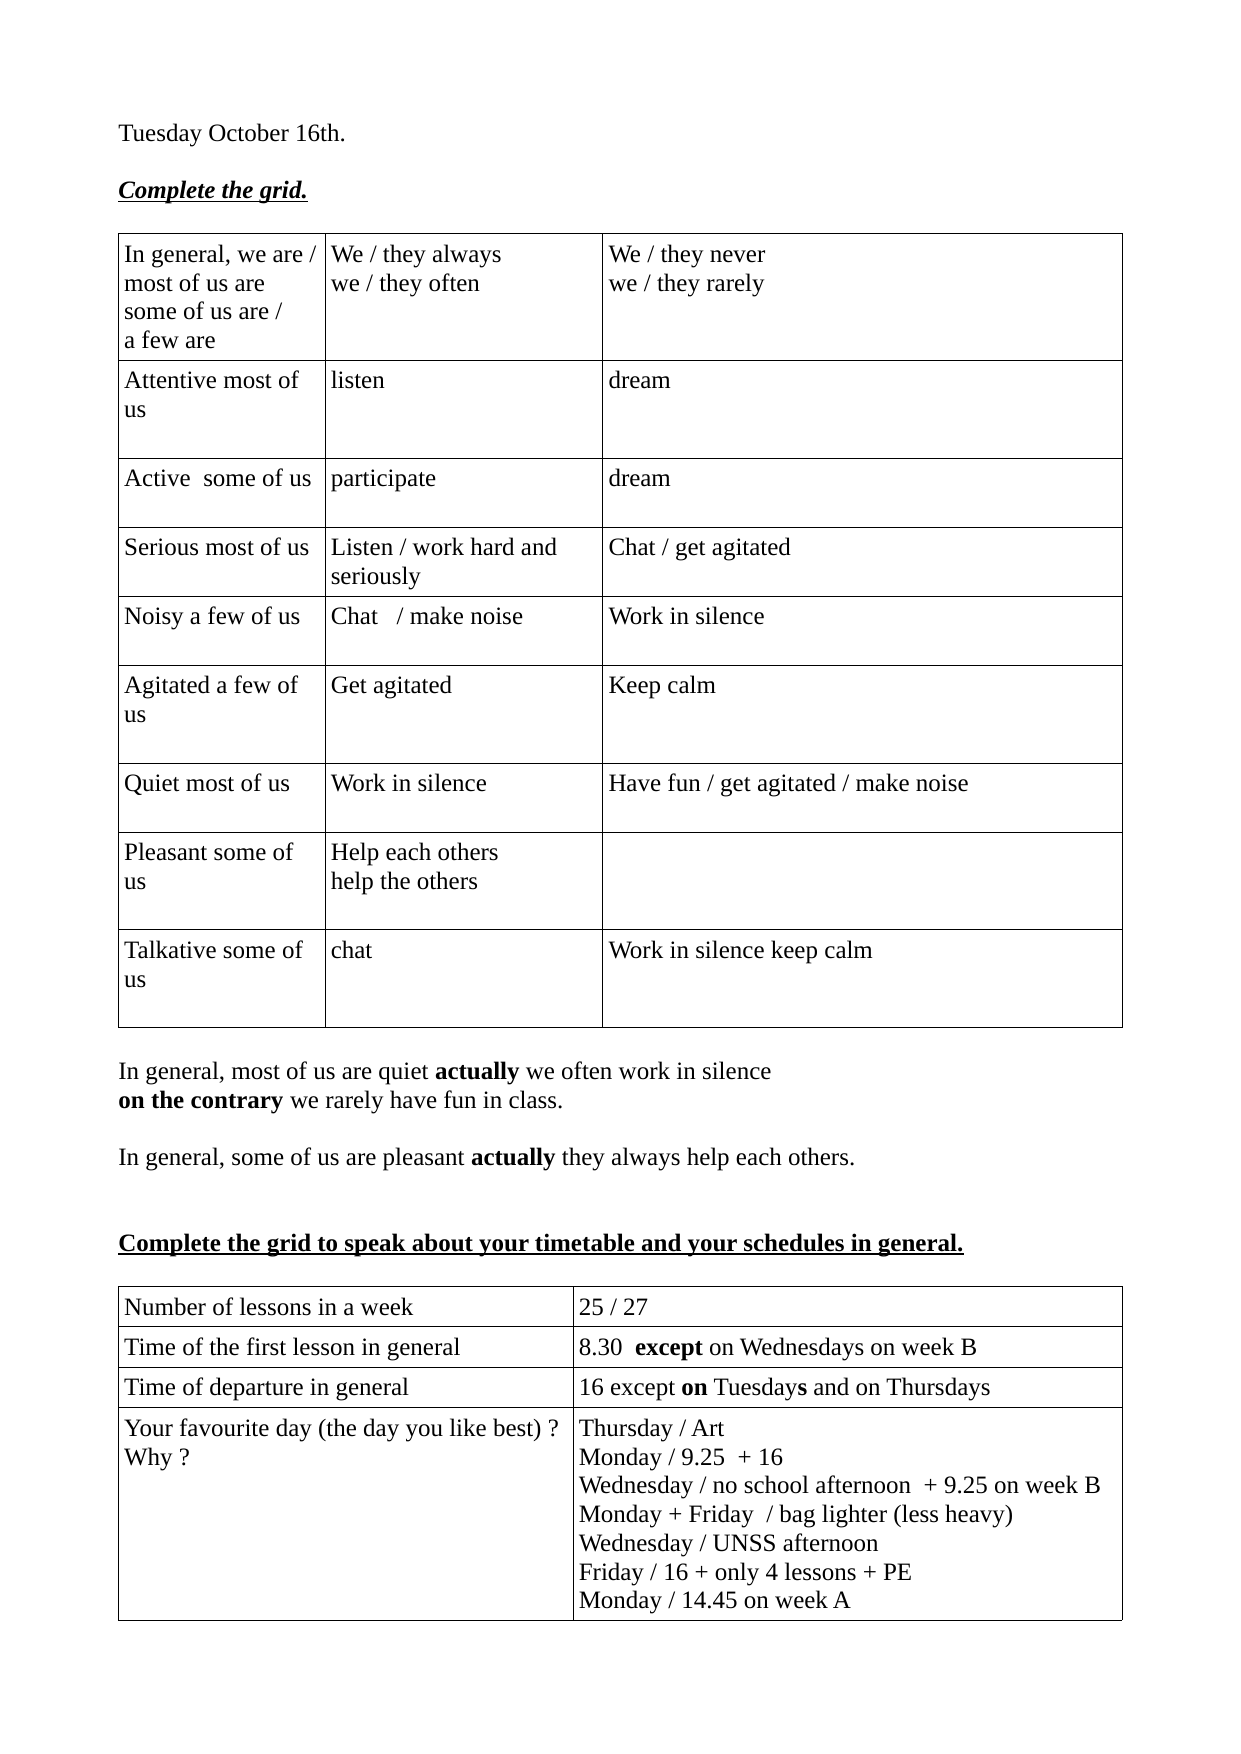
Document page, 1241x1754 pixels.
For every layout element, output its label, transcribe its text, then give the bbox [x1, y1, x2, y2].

table_cell Talkative some of us [119, 930, 325, 1027]
text In general, most of us are quiet actually we often work in silence [118, 1056, 1122, 1085]
table_cell Get agitated [326, 666, 602, 762]
table_cell chat [326, 930, 602, 1027]
table_cell Noisy a few of us [119, 597, 325, 665]
table_header We / they always we / they often [326, 234, 602, 360]
table_cell Thursday / Art Monday / 9.25 + 16 Wednesday / no school afternoon + 9.25 on week B Monday + Friday / bag lighter (less heavy) Wednesday / UNSS afternoon Friday / 16 + only 4 lessons + PE Monday / 14.45 on week A [574, 1408, 1122, 1620]
text Tuesday October 16th. [118, 118, 1122, 147]
table_header 25 / 27 [574, 1287, 1122, 1326]
table_cell Your favourite day (the day you like best) ? Why ? [119, 1408, 573, 1620]
text Complete the grid to speak about your timetable and your schedules in general. [118, 1228, 1122, 1257]
table_cell Active some of us [119, 459, 325, 527]
table_cell listen [326, 361, 602, 457]
table_cell Attentive most of us [119, 361, 325, 457]
table_cell Work in silence [326, 764, 602, 832]
table_cell 16 except on Tuesdays and on Thursdays [574, 1368, 1122, 1407]
table_cell Help each others help the others [326, 833, 602, 929]
table_cell Work in silence keep calm [603, 930, 1122, 1027]
table_cell Quiet most of us [119, 764, 325, 832]
table_cell dream [603, 361, 1122, 457]
table_header We / they never we / they rarely [603, 234, 1122, 360]
table_cell [603, 833, 1122, 929]
table_cell Serious most of us [119, 528, 325, 596]
table_cell Time of departure in general [119, 1368, 573, 1407]
table_cell Listen / work hard and seriously [326, 528, 602, 596]
text In general, some of us are pleasant actually they always help each others. [118, 1142, 1122, 1171]
text on the contrary we rarely have fun in class. [118, 1085, 1122, 1113]
table_header Number of lessons in a week [119, 1287, 573, 1326]
table_cell Work in silence [603, 597, 1122, 665]
table_cell Chat / get agitated [603, 528, 1122, 596]
table_header In general, we are / most of us are some of us are / a few are [119, 234, 325, 360]
table_cell participate [326, 459, 602, 527]
table_cell Pleasant some of us [119, 833, 325, 929]
table_cell Chat / make noise [326, 597, 602, 665]
table_cell Have fun / get agitated / make noise [603, 764, 1122, 832]
table_cell 8.30 except on Wednesdays on week B [574, 1327, 1122, 1367]
table_cell Keep calm [603, 666, 1122, 762]
table_cell dream [603, 459, 1122, 527]
text Complete the grid. [118, 176, 1122, 204]
table_cell Time of the first lesson in general [119, 1327, 573, 1367]
table_cell Agitated a few of us [119, 666, 325, 762]
